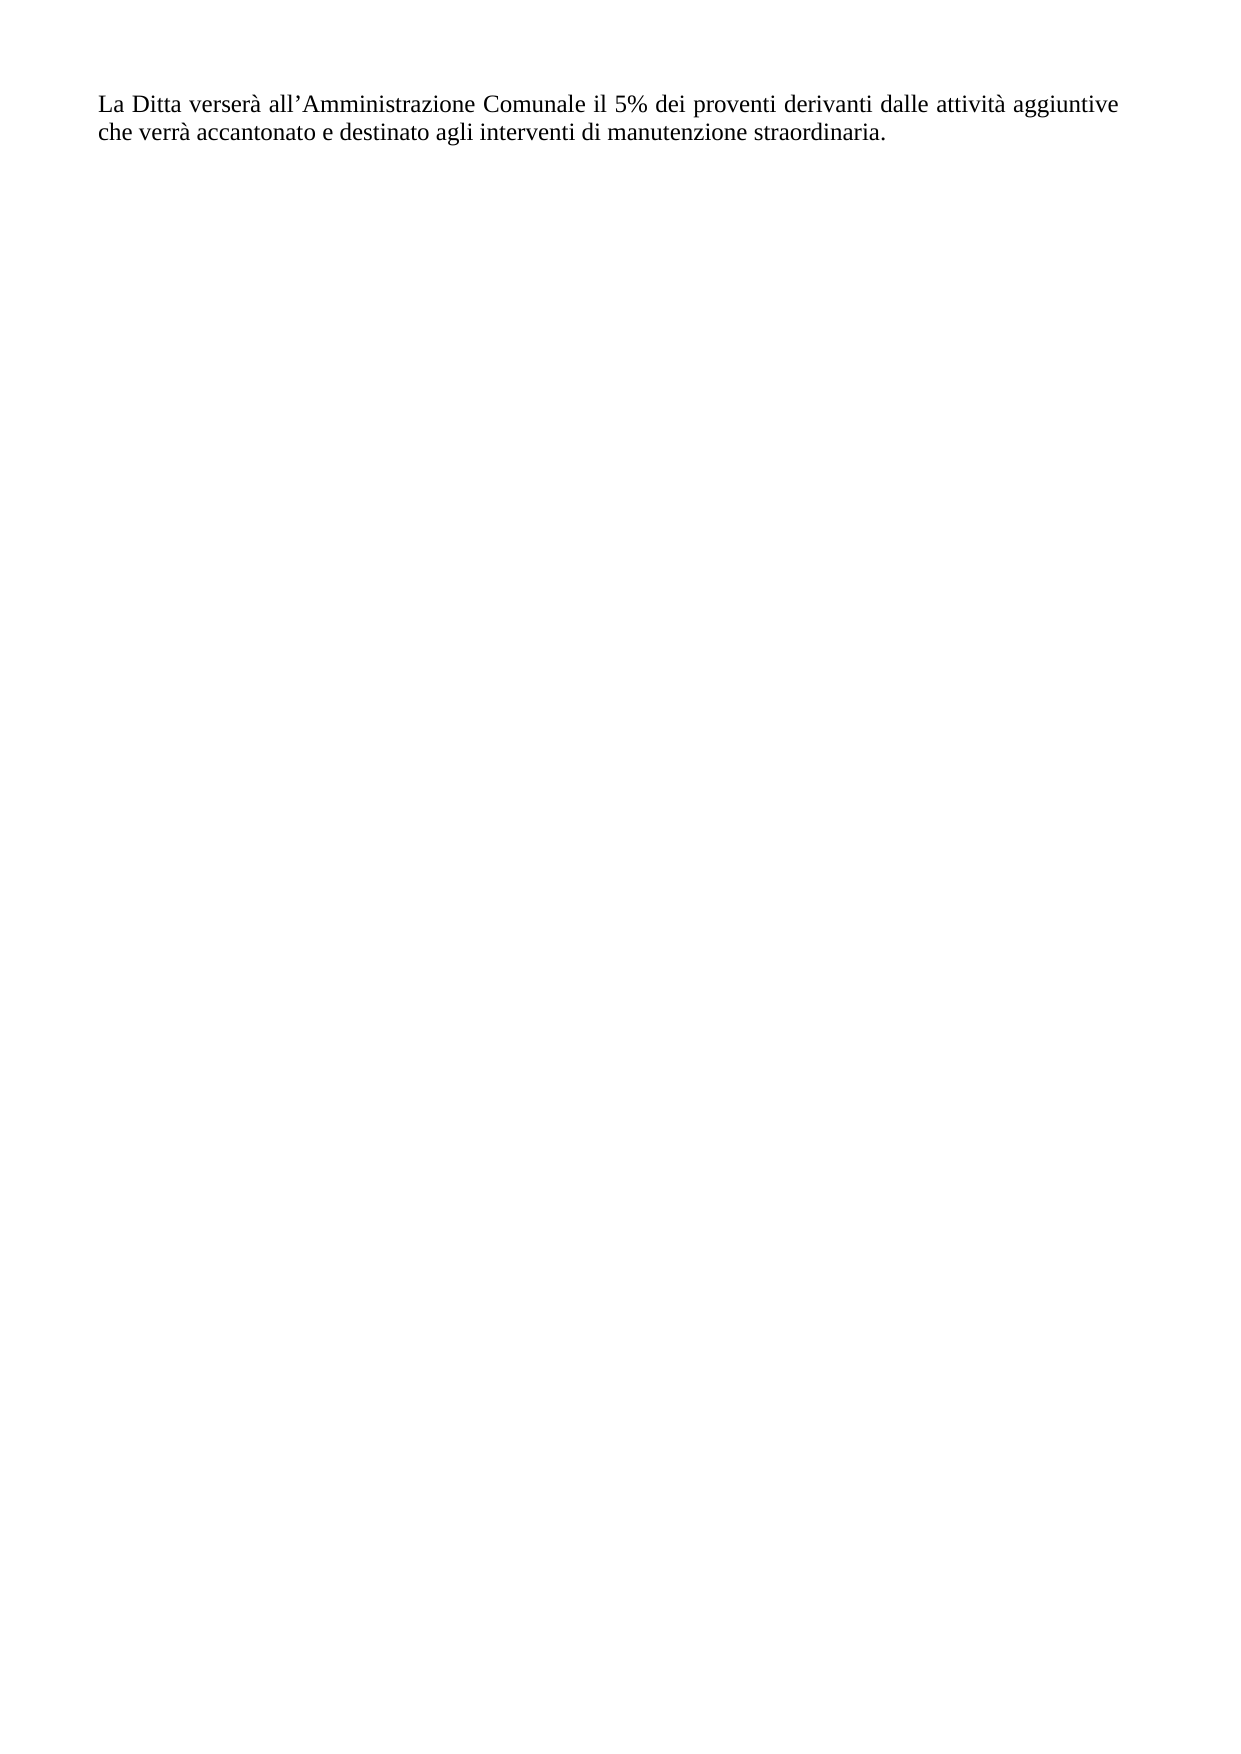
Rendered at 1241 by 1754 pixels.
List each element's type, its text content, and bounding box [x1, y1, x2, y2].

text La Ditta verserà all’Amministrazione Comunale il 5% dei proventi derivanti dalle attività aggiuntive che verrà accantonato e destinato agli interventi di manutenzione straordinaria. [98, 89, 1119, 146]
